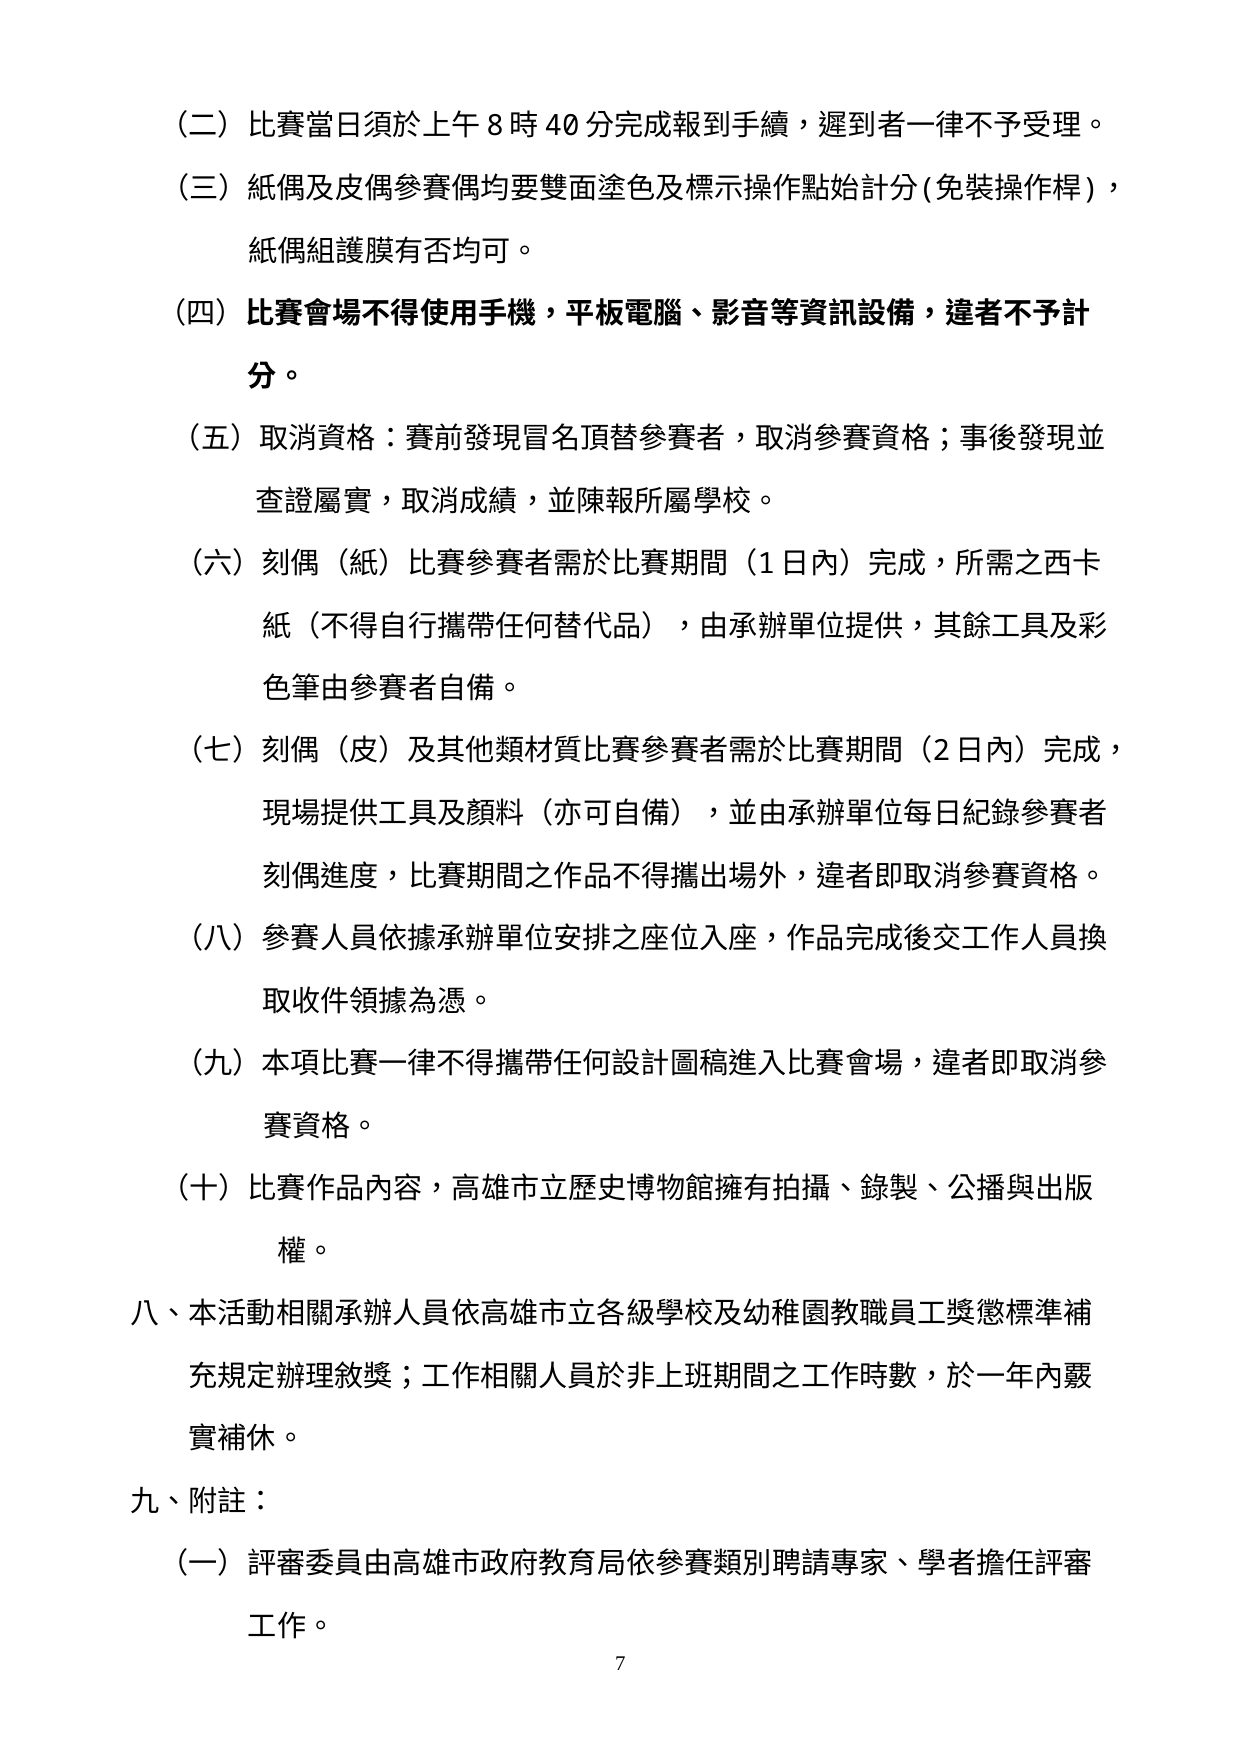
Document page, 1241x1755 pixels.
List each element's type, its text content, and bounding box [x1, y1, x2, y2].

text （七）刻偶（皮）及其他類材質比賽參賽者需於比賽期間（2日內）完成，現場提供工具及顏料（亦可自備），並由承辦單位每日紀錄參賽者刻偶進度，比賽期間之作品不得攜出場外，違者即取消參賽資格。 [174, 707, 1110, 894]
text （九）本項比賽一律不得攜帶任何設計圖稿進入比賽會場，違者即取消參賽資格。 [174, 1019, 1110, 1144]
text （二）比賽當日須於上午8時40分完成報到手續，遲到者一律不予受理。 [159, 82, 1110, 144]
text （八）參賽人員依據承辦單位安排之座位入座，作品完成後交工作人員換取收件領據為憑。 [174, 894, 1110, 1019]
text （四）比賽會場不得使用手機，平板電腦、影音等資訊設備，違者不予計分。 [157, 269, 1110, 394]
text （十）比賽作品內容，高雄市立歷史博物館擁有拍攝、錄製、公播與出版權。 [160, 1144, 1110, 1269]
text （五）取消資格：賽前發現冒名頂替參賽者，取消參賽資格；事後發現並查證屬實，取消成績，並陳報所屬學校。 [172, 394, 1110, 519]
text （三）紙偶及皮偶參賽偶均要雙面塗色及標示操作點始計分(免裝操作桿)，紙偶組護膜有否均可。 [160, 144, 1110, 269]
text 九、附註： [130, 1457, 1110, 1519]
text （六）刻偶（紙）比賽參賽者需於比賽期間（1日內）完成，所需之西卡紙（不得自行攜帶任何替代品），由承辦單位提供，其餘工具及彩色筆由參賽者自備。 [174, 519, 1110, 707]
text （一）評審委員由高雄市政府教育局依參賽類別聘請專家、學者擔任評審工作。 [159, 1519, 1110, 1644]
text 八、本活動相關承辦人員依高雄市立各級學校及幼稚園教職員工獎懲標準補充規定辦理敘獎；工作相關人員於非上班期間之工作時數，於一年內覈實補休。 [130, 1269, 1110, 1457]
